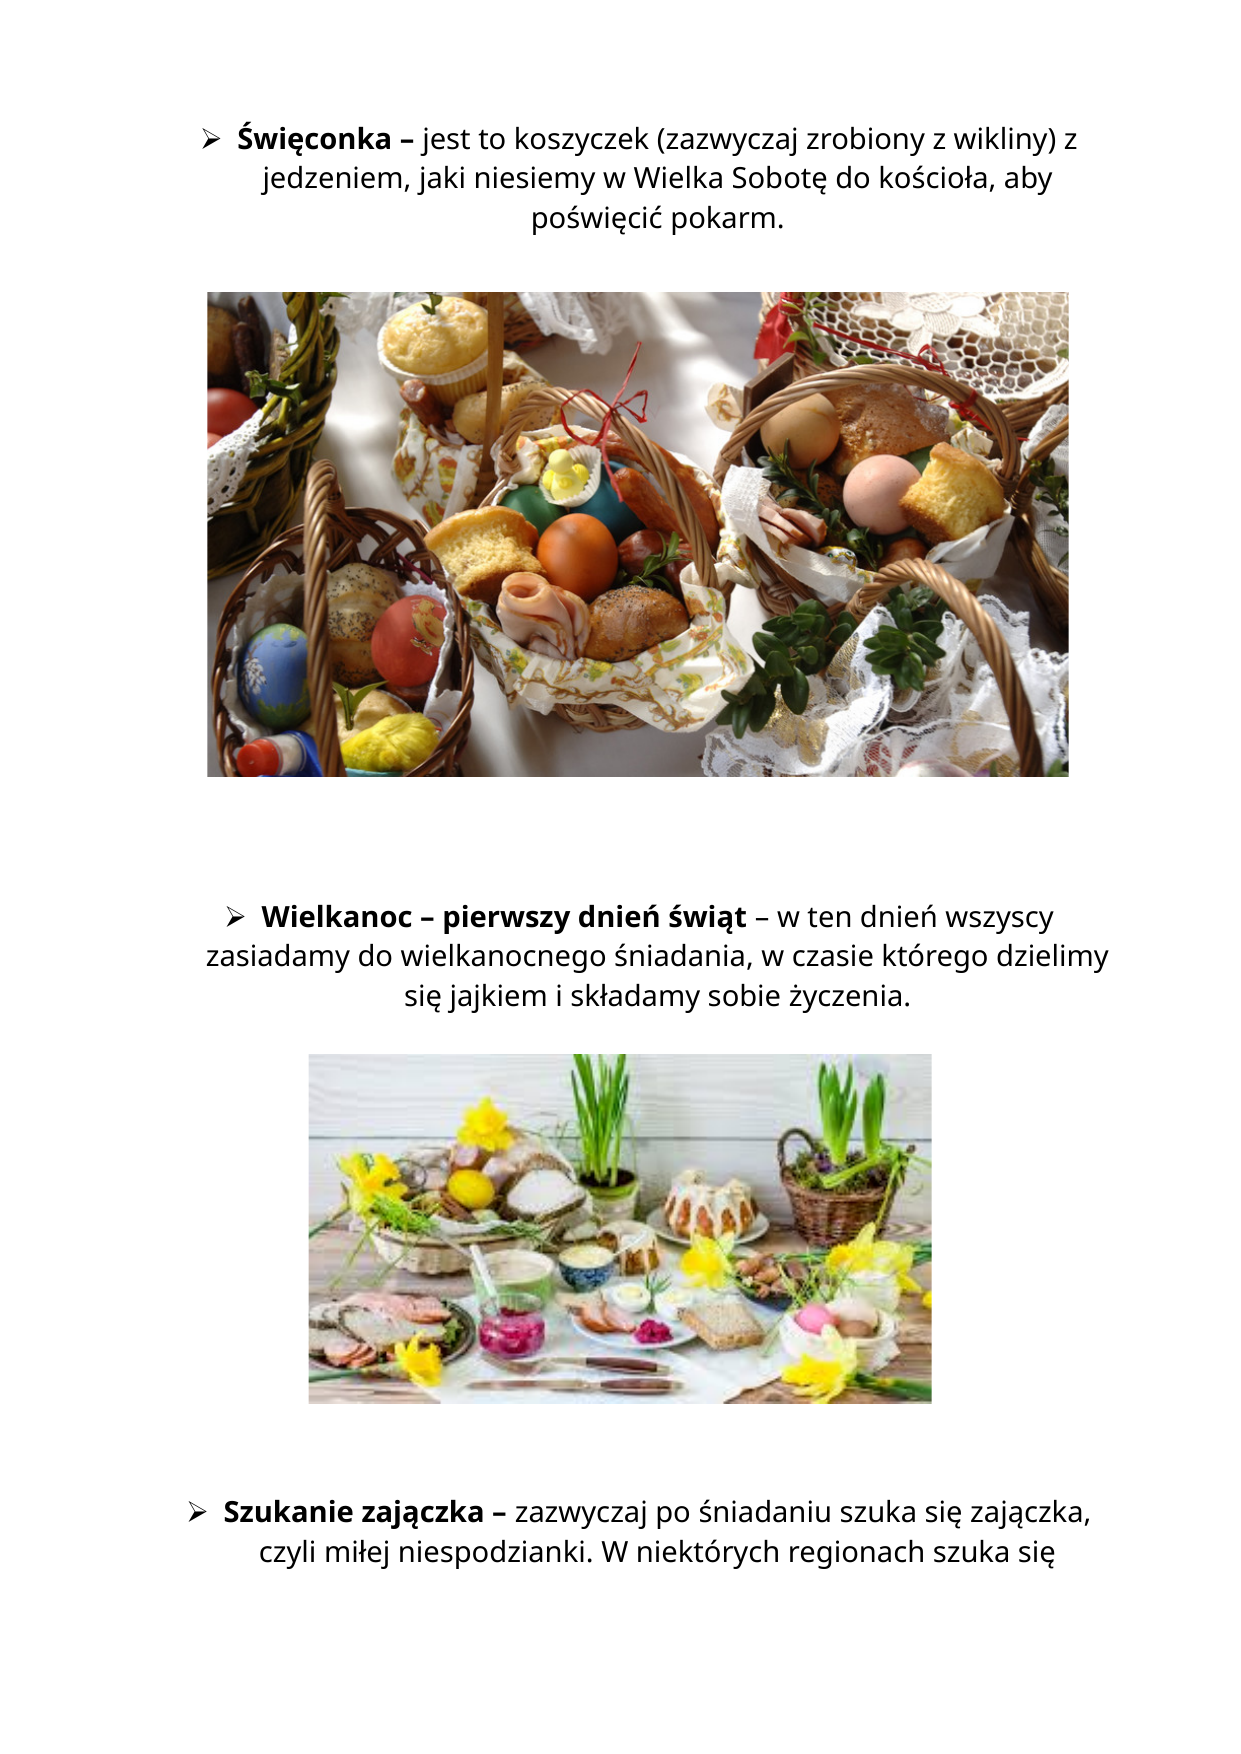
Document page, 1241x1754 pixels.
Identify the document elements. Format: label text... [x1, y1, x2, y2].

list Szukanie zajączka – zazwyczaj po śniadaniu szuka się zajączka, czyli miłej niespodzianki. W niektórych regionach szuka się [156, 1491, 1122, 1571]
list Święconka – jest to koszyczek (zazwyczaj zrobiony z wikliny) z jedzeniem, jaki niesiemy w Wielka Sobotę do kościoła, aby poświęcić pokarm. [156, 118, 1122, 237]
picture [308, 1054, 932, 1404]
list Wielkanoc – pierwszy dnień świąt – w ten dnień wszyscy zasiadamy do wielkanocnego śniadania, w czasie którego dzielimy się jajkiem i składamy sobie życzenia. [156, 896, 1122, 1015]
picture [207, 292, 1069, 777]
